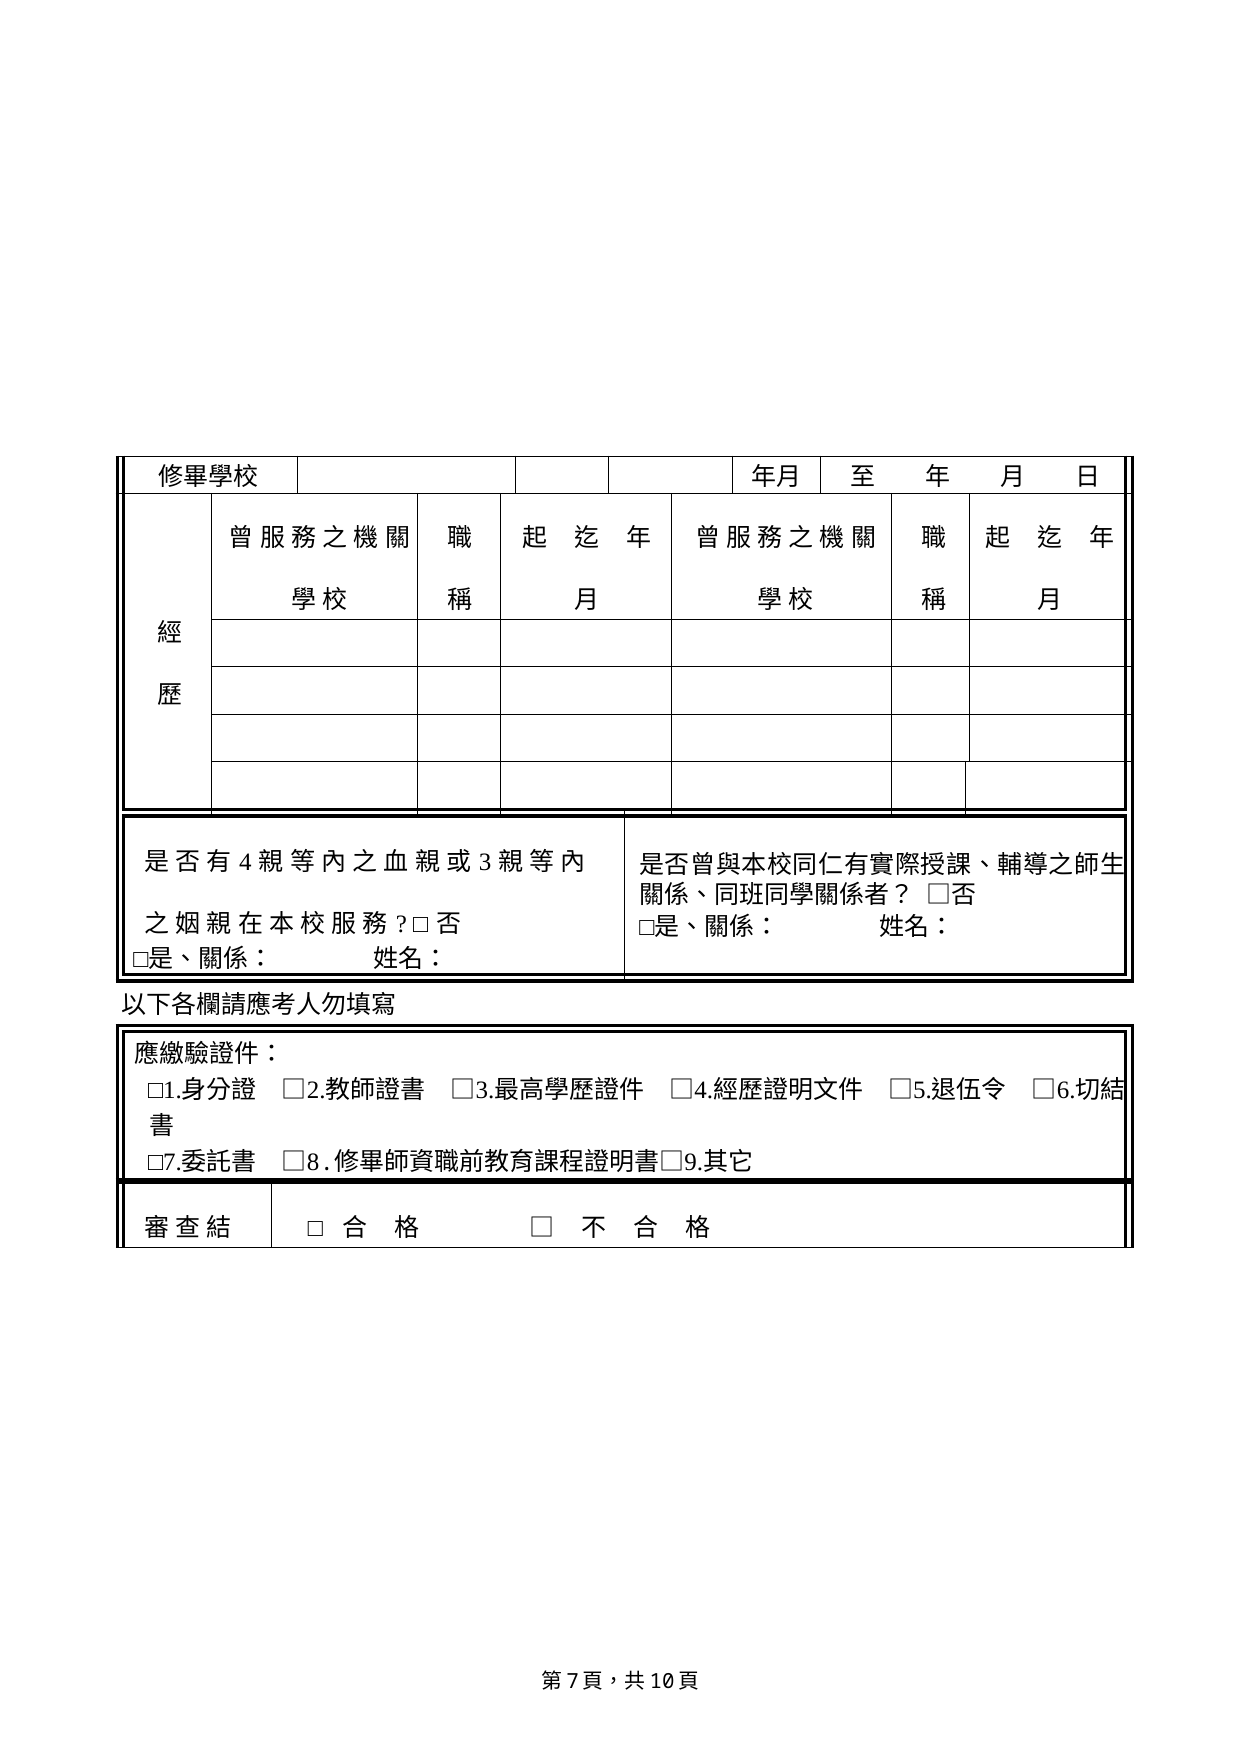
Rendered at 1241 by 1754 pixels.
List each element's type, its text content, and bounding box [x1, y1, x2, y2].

table_cell [501, 667, 671, 713]
table_cell [418, 762, 500, 808]
table_cell 是否有4親等內之血親或3親等內之姻親在本校服務? □否 □是、關係： 姓名： [125, 818, 624, 973]
table_cell □ 合 格 □ 不 合 格 [272, 1184, 1124, 1247]
table_cell [212, 667, 417, 713]
table_cell [212, 762, 417, 808]
table_cell [672, 715, 891, 761]
table_cell 起 迄 年 月 [970, 494, 1124, 619]
table_cell [212, 620, 417, 666]
table_cell [501, 715, 671, 761]
table_cell [212, 715, 417, 761]
table_cell [892, 715, 969, 761]
table_cell [418, 715, 500, 761]
table_cell 修畢學校 [125, 457, 297, 493]
table_cell 起 迄 年 月 [501, 494, 671, 619]
table_cell [501, 762, 671, 808]
table_cell [892, 762, 965, 808]
table_cell 審查結 [125, 1184, 271, 1247]
table_cell 是否曾與本校同仁有實際授課、輔導之師生關係、同班同學關係者？ □否 □是、關係： 姓名： [966, 808, 1129, 973]
table_cell 應繳驗證件： □1.身分證 □2.教師證書 □3.最高學歷證件 □4.經歷證明文件 □5.退伍令 □6.切結書 □7.委託書 □8.修畢師資職前教育課程證明書□9.其它 [120, 1027, 1129, 1178]
table_cell [625, 973, 1129, 979]
table_cell 曾服務之機關學校 [212, 494, 417, 619]
table_cell [298, 457, 515, 493]
table_cell [892, 667, 969, 713]
table_cell [516, 457, 608, 493]
table_cell 職 稱 [892, 494, 969, 619]
table_cell [672, 762, 891, 808]
table_cell 職 稱 [418, 494, 500, 619]
table_cell 曾服務之機關學校 [672, 494, 891, 619]
table_cell [966, 762, 1124, 808]
table_cell [970, 667, 1124, 713]
table_cell [418, 620, 500, 666]
table_cell 是否曾與本校同仁有實際授課、輔導之師生關係、同班同學關係者？ □否 □是、關係： 姓名： [625, 818, 1124, 973]
table_cell [672, 667, 891, 713]
table_cell [120, 973, 624, 979]
table_cell 是否有4親等內之血親或3親等內之姻親在本校服務? □否 □是、關係： 姓名： [120, 808, 211, 973]
table_cell 經 歷 [125, 494, 211, 808]
table_cell [892, 620, 969, 666]
table_cell [609, 457, 732, 493]
table_cell [418, 667, 500, 713]
table_cell 至 年 月 日 [821, 457, 1124, 493]
table_cell 年月 [733, 457, 820, 493]
table_cell [501, 620, 671, 666]
table_cell 以下各欄請應考人勿填寫 [120, 983, 1129, 1024]
table_cell [672, 620, 891, 666]
table_cell [970, 620, 1124, 666]
table_cell [970, 715, 1124, 761]
